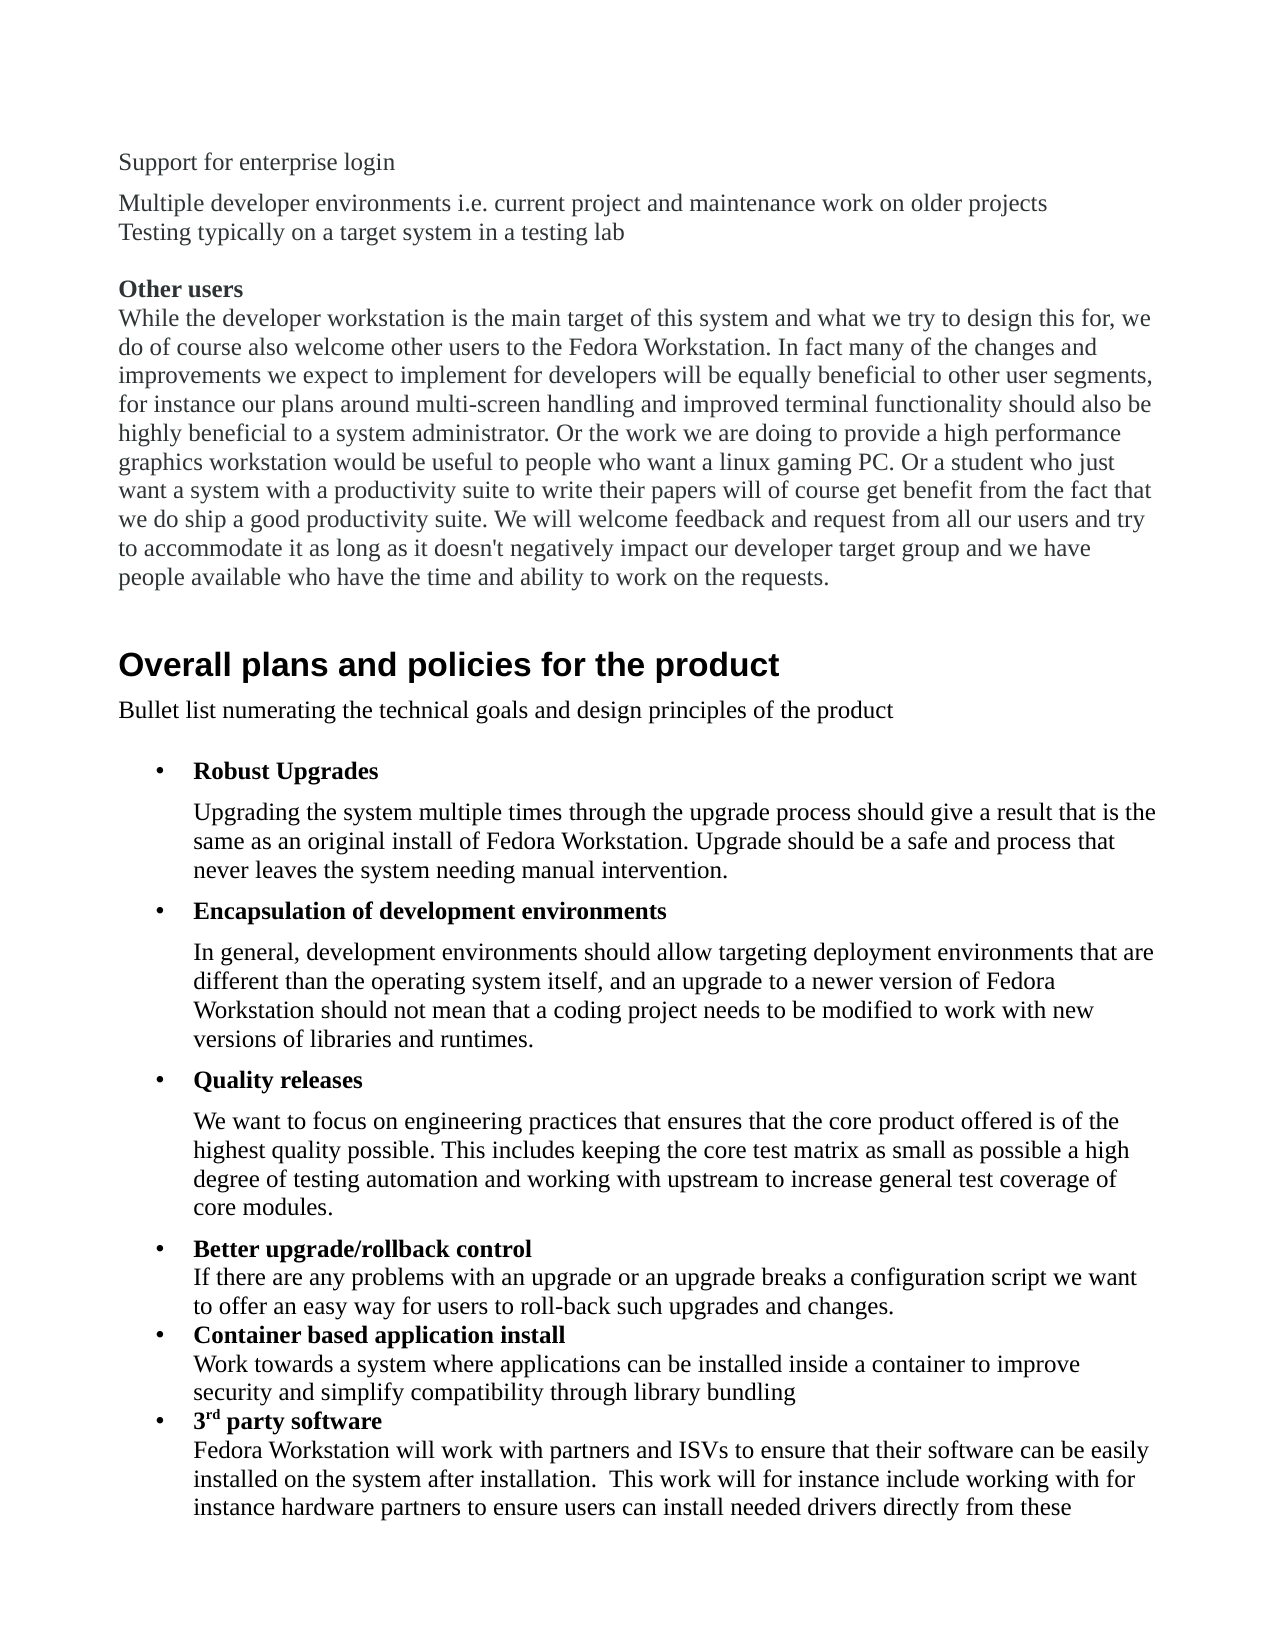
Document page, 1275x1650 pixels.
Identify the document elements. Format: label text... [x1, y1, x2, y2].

list Robust Upgrades [156, 756, 1157, 785]
text Bullet list numerating the technical goals and design principles of the product [118, 696, 1157, 724]
text Testing typically on a target system in a testing lab [118, 217, 1157, 246]
list 3rd party software [156, 1406, 1157, 1435]
list We want to focus on engineering practices that ensures that the core product offered is of the highest quality possible. This includes keeping the core test matrix as small as possible a high degree of testing automation and working with upstream to increase general test coverage of core modules. [156, 1106, 1157, 1221]
text Support for enterprise login [118, 147, 1157, 176]
list Work towards a system where applications can be installed inside a container to improve security and simplify compatibility through library bundling [156, 1349, 1157, 1406]
list Encapsulation of development environments [156, 896, 1157, 925]
list Quality releases [156, 1065, 1157, 1094]
list Container based application install [156, 1320, 1157, 1349]
list Better upgrade/rollback control [156, 1234, 1157, 1262]
list If there are any problems with an upgrade or an upgrade breaks a configuration script we want to offer an easy way for users to roll-back such upgrades and changes. [156, 1262, 1157, 1320]
subtitle Overall plans and policies for the product [118, 644, 1157, 683]
list Fedora Workstation will work with partners and ISVs to ensure that their software can be easily installed on the system after installation. This work will for instance include working with for instance hardware partners to ensure users can install needed drivers directly from these [156, 1435, 1157, 1521]
text Multiple developer environments i.e. current project and maintenance work on older projects [118, 188, 1157, 217]
text While the developer workstation is the main target of this system and what we try to design this for, we do of course also welcome other users to the Fedora Workstation. In fact many of the changes and improvements we expect to implement for developers will be equally beneficial to other user segments, for instance our plans around multi-screen handling and improved terminal functionality should also be highly beneficial to a system administrator. Or the work we are doing to provide a high performance graphics workstation would be useful to people who want a linux gaming PC. Or a student who just want a system with a productivity suite to write their papers will of course get benefit from the fact that we do ship a good productivity suite. We will welcome feedback and request from all our users and try to accommodate it as long as it doesn't negatively impact our developer target group and we have people available who have the time and ability to work on the requests. [118, 303, 1157, 591]
list Upgrading the system multiple times through the upgrade process should give a result that is the same as an original install of Fedora Workstation. Upgrade should be a safe and process that never leaves the system needing manual intervention. [156, 797, 1157, 884]
text Other users [118, 274, 1157, 303]
list In general, development environments should allow targeting deployment environments that are different than the operating system itself, and an upgrade to a newer version of Fedora Workstation should not mean that a coding project needs to be modified to work with new versions of libraries and runtimes. [156, 937, 1157, 1052]
